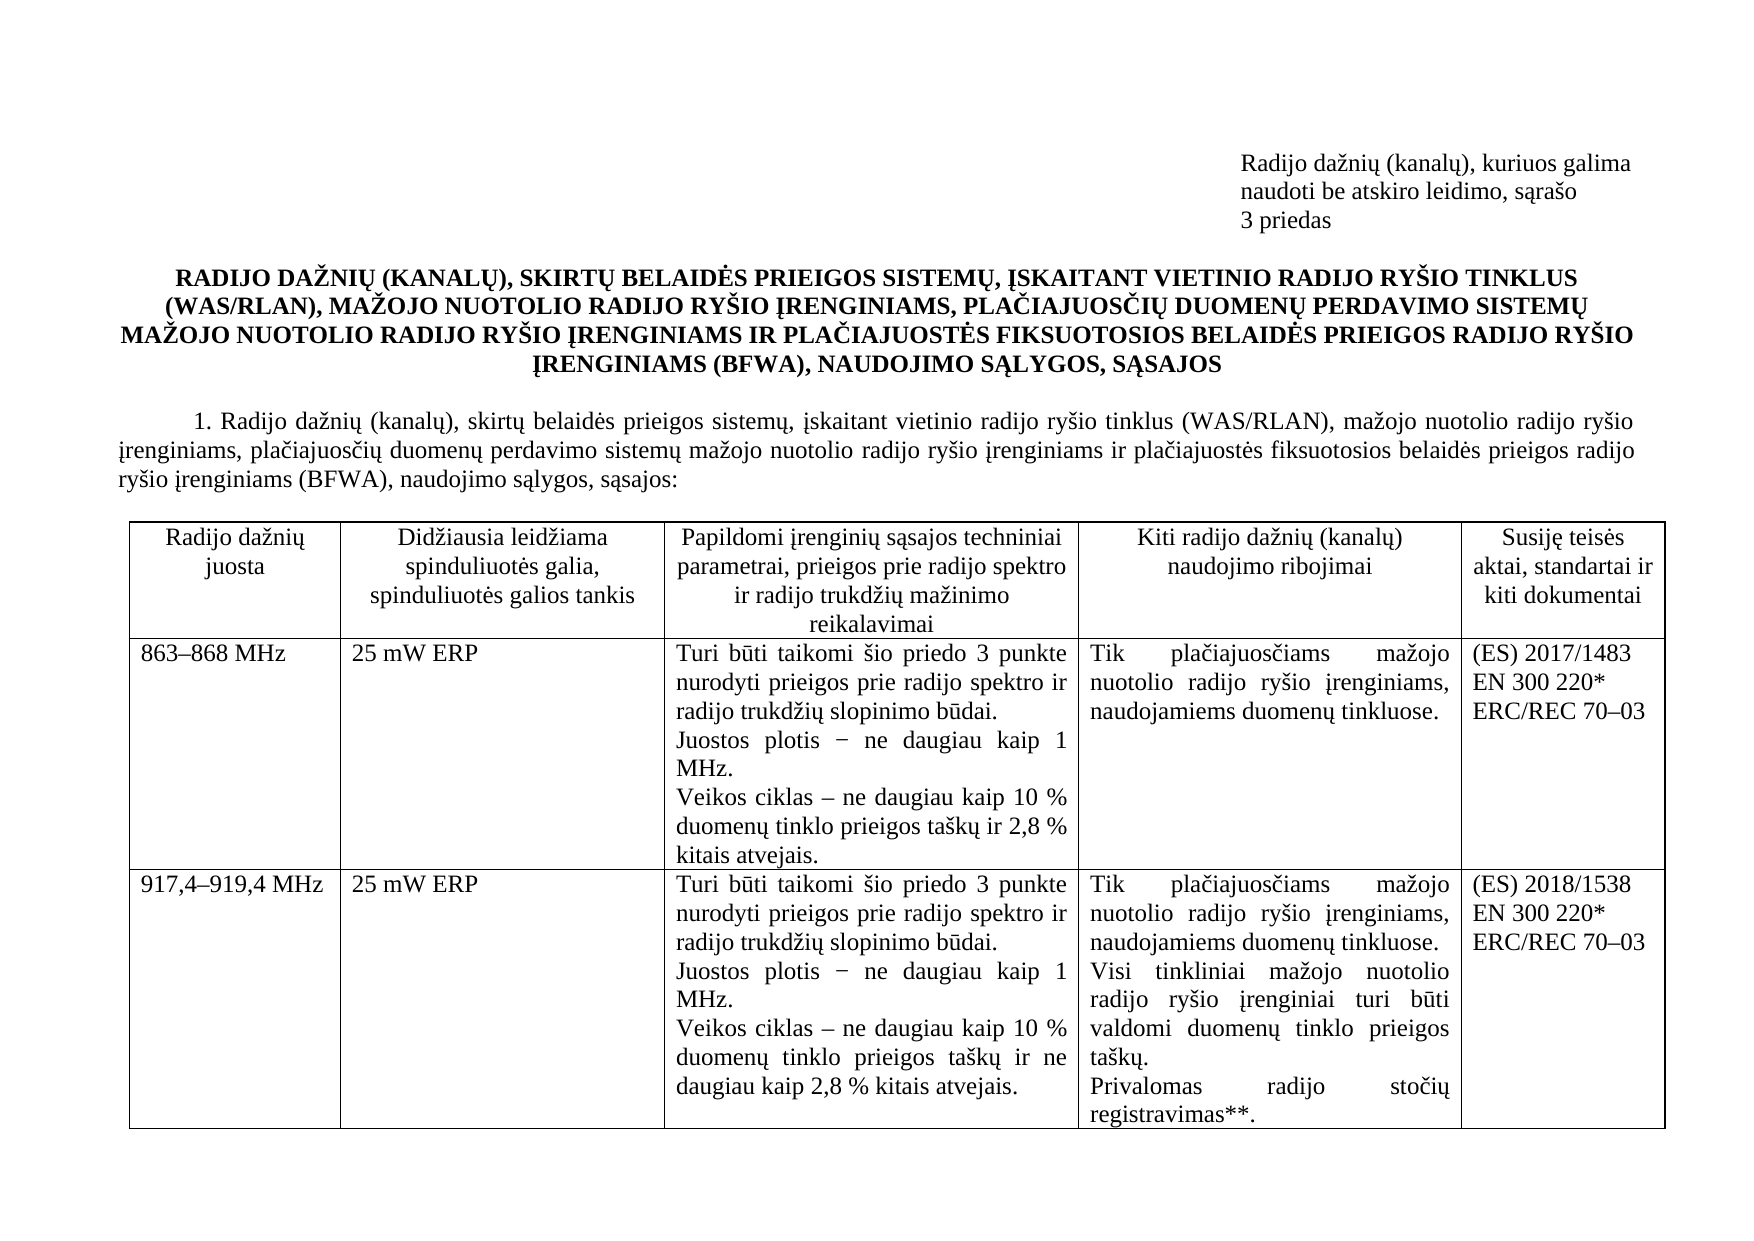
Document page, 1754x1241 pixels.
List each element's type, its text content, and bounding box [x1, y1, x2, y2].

table_cell 863–868 MHz [130, 639, 340, 868]
text Radijo dažnių (kanalų), kuriuos galima [118, 148, 1636, 176]
table_header Radijo dažnių juosta [130, 523, 340, 637]
text RADIJO DAŽNIŲ (KANALŲ), SKIRTŲ BELAIDĖS PRIEIGOS SISTEMŲ, ĮSKAITANT VIETINIO RADIJO RYŠIO TINKLUS (WAS/RLAN), MAŽOJO NUOTOLIO RADIJO RYŠIO ĮRENGINIAMS, PLAČIAJUOSČIŲ DUOMENŲ PERDAVIMO SISTEMŲ MAŽOJO NUOTOLIO RADIJO RYŠIO ĮRENGINIAMS IR PLAČIAJUOSTĖS FIKSUOTOSIOS BELAIDĖS PRIEIGOS RADIJO RYŠIO ĮRENGINIAMS (BFWA), NAUDOJIMO SĄLYGOS, SĄSAJOS [118, 263, 1636, 378]
table_header Kiti radijo dažnių (kanalų) naudojimo ribojimai [1079, 523, 1461, 637]
table_cell 25 mW ERP [341, 639, 664, 868]
text 3 priedas [118, 205, 1636, 234]
table_cell (ES) 2018/1538 EN 300 220* ERC/REC 70–03 [1462, 870, 1664, 1128]
table_header Papildomi įrenginių sąsajos techniniai parametrai, prieigos prie radijo spektro ir radijo trukdžių mažinimo reikalavimai [665, 523, 1078, 637]
table_cell (ES) 2017/1483 EN 300 220* ERC/REC 70–03 [1462, 639, 1664, 868]
table_cell Turi būti taikomi šio priedo 3 punkte nurodyti prieigos prie radijo spektro ir radijo trukdžių slopinimo būdai. Juostos plotis − ne daugiau kaip 1 MHz. Veikos ciklas ‒ ne daugiau kaip 10 % duomenų tinklo prieigos taškų ir 2,8 % kitais atvejais. [665, 639, 1078, 868]
table_cell Turi būti taikomi šio priedo 3 punkte nurodyti prieigos prie radijo spektro ir radijo trukdžių slopinimo būdai. Juostos plotis − ne daugiau kaip 1 MHz. Veikos ciklas ‒ ne daugiau kaip 10 % duomenų tinklo prieigos taškų ir ne daugiau kaip 2,8 % kitais atvejais. [665, 870, 1078, 1128]
table_cell Tik plačiajuosčiams mažojo nuotolio radijo ryšio įrenginiams, naudojamiems duomenų tinkluose. Visi tinkliniai mažojo nuotolio radijo ryšio įrenginiai turi būti valdomi duomenų tinklo prieigos taškų. Privalomas radijo stočių registravimas**. [1079, 870, 1461, 1128]
text 1. Radijo dažnių (kanalų), skirtų belaidės prieigos sistemų, įskaitant vietinio radijo ryšio tinklus (WAS/RLAN), mažojo nuotolio radijo ryšio įrenginiams, plačiajuosčių duomenų perdavimo sistemų mažojo nuotolio radijo ryšio įrenginiams ir plačiajuostės fiksuotosios belaidės prieigos radijo ryšio įrenginiams (BFWA), naudojimo sąlygos, sąsajos: [118, 406, 1636, 493]
text naudoti be atskiro leidimo, sąrašo [118, 176, 1636, 205]
table_header Susiję teisės aktai, standartai ir kiti dokumentai [1462, 523, 1664, 637]
table_cell Tik plačiajuosčiams mažojo nuotolio radijo ryšio įrenginiams, naudojamiems duomenų tinkluose. [1079, 639, 1461, 868]
table_cell 25 mW ERP [341, 870, 664, 1128]
table_header Didžiausia leidžiama spinduliuotės galia, spinduliuotės galios tankis [341, 523, 664, 637]
table_cell 917,4–919,4 MHz [130, 870, 340, 1128]
